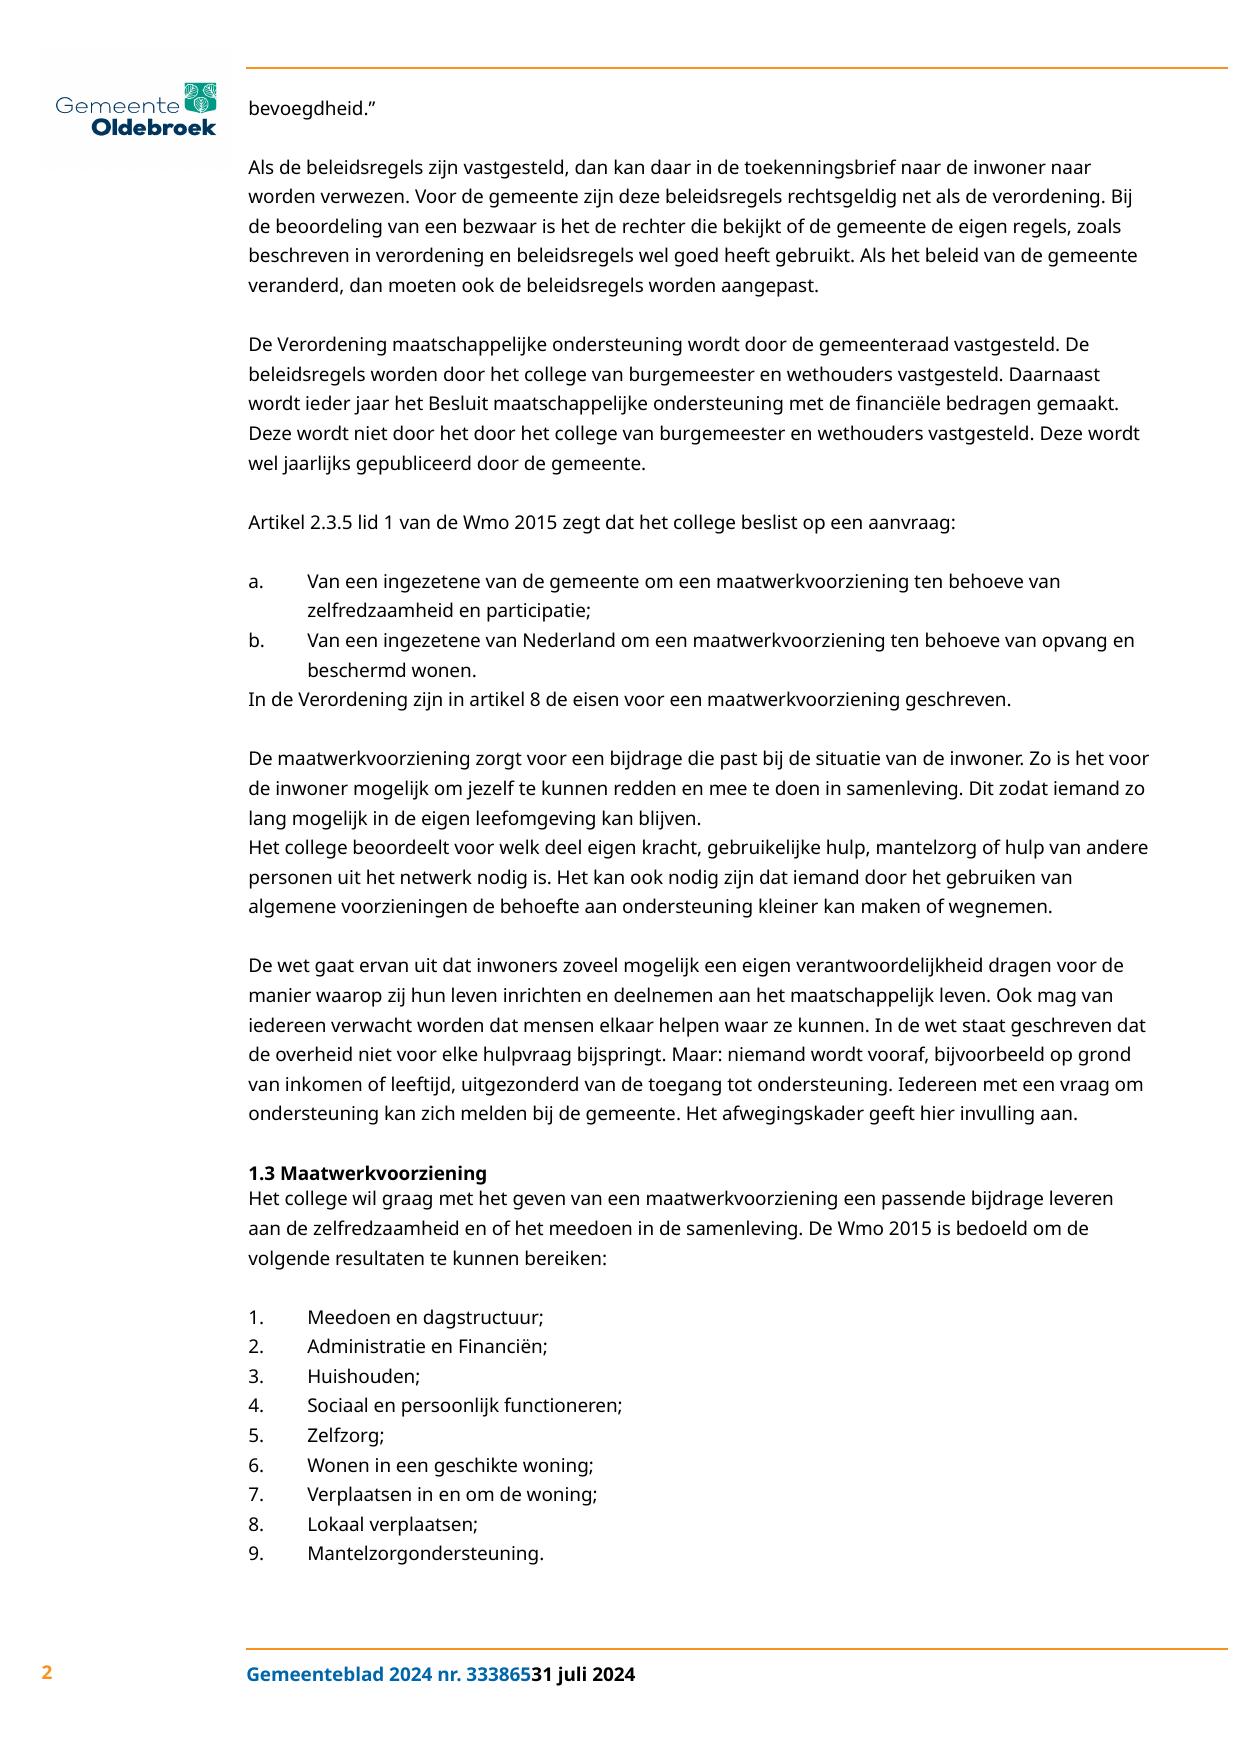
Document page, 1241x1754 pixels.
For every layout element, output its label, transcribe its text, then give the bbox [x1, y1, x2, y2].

list Van een ingezetene van de gemeente om een maatwerkvoorziening ten behoeve van zelfredzaamheid en participatie; [248, 568, 1152, 623]
text Het college wil graag met het geven van een maatwerkvoorziening een passende bijdrage leveren aan de zelfredzaamheid en of het meedoen in de samenleving. De Wmo 2015 is bedoeld om de volgende resultaten te kunnen bereiken: [248, 1186, 1152, 1270]
text Artikel 2.3.5 lid 1 van de Wmo 2015 zegt dat het college beslist op een aanvraag: [248, 509, 1152, 535]
picture [41, 47, 231, 172]
text Het college beoordeelt voor welk deel eigen kracht, gebruikelijke hulp, mantelzorg of hulp van andere personen uit het netwerk nodig is. Het kan ook nodig zijn dat iemand door het gebruiken van algemene voorzieningen de behoefte aan ondersteuning kleiner kan maken of wegnemen. [248, 834, 1152, 919]
text bevoegdheid.” [248, 95, 1152, 121]
text De maatwerkvoorziening zorgt voor een bijdrage die past bij de situatie van de inwoner. Zo is het voor de inwoner mogelijk om jezelf te kunnen redden en mee te doen in samenleving. Dit zodat iemand zo lang mogelijk in de eigen leefomgeving kan blijven. [248, 746, 1152, 831]
text De wet gaat ervan uit dat inwoners zoveel mogelijk een eigen verantwoordelijkheid dragen voor de manier waarop zij hun leven inrichten en deelnemen aan het maatschappelijk leven. Ook mag van iedereen verwacht worden dat mensen elkaar helpen waar ze kunnen. In de wet staat geschreven dat de overheid niet voor elke hulpvraag bijspringt. Maar: niemand wordt vooraf, bijvoorbeeld op grond van inkomen of leeftijd, uitgezonderd van de toegang tot ondersteuning. Iedereen met een vraag om ondersteuning kan zich melden bij de gemeente. Het afwegingskader geeft hier invulling aan. [248, 953, 1152, 1126]
list Meedoen en dagstructuur; [248, 1304, 1152, 1329]
list Sociaal en persoonlijk functioneren; [248, 1393, 1152, 1418]
list Wonen in een geschikte woning; [248, 1452, 1152, 1477]
text In de Verordening zijn in artikel 8 de eisen voor een maatwerkvoorziening geschreven. [248, 686, 1152, 712]
text Als de beleidsregels zijn vastgesteld, dan kan daar in de toekenningsbrief naar de inwoner naar worden verwezen. Voor de gemeente zijn deze beleidsregels rechtsgeldig net als de verordening. Bij de beoordeling van een bezwaar is het de rechter die bekijkt of de gemeente de eigen regels, zoals beschreven in verordening en beleidsregels wel goed heeft gebruikt. Als het beleid van de gemeente veranderd, dan moeten ook de beleidsregels worden aangepast. [248, 154, 1152, 298]
list Lokaal verplaatsen; [248, 1511, 1152, 1537]
text 1.3 Maatwerkvoorziening [248, 1160, 1152, 1186]
list Van een ingezetene van Nederland om een maatwerkvoorziening ten behoeve van opvang en beschermd wonen. [248, 627, 1152, 683]
list Verplaatsen in en om de woning; [248, 1481, 1152, 1507]
text De Verordening maatschappelijke ondersteuning wordt door de gemeenteraad vastgesteld. De beleidsregels worden door het college van burgemeester en wethouders vastgesteld. Daarnaast wordt ieder jaar het Besluit maatschappelijke ondersteuning met de financiële bedragen gemaakt. Deze wordt niet door het door het college van burgemeester en wethouders vastgesteld. Deze wordt wel jaarlijks gepubliceerd door de gemeente. [248, 331, 1152, 476]
list Administratie en Financiën; [248, 1333, 1152, 1359]
list Huishouden; [248, 1363, 1152, 1389]
list Zelfzorg; [248, 1422, 1152, 1448]
list Mantelzorgondersteuning. [248, 1541, 1152, 1566]
